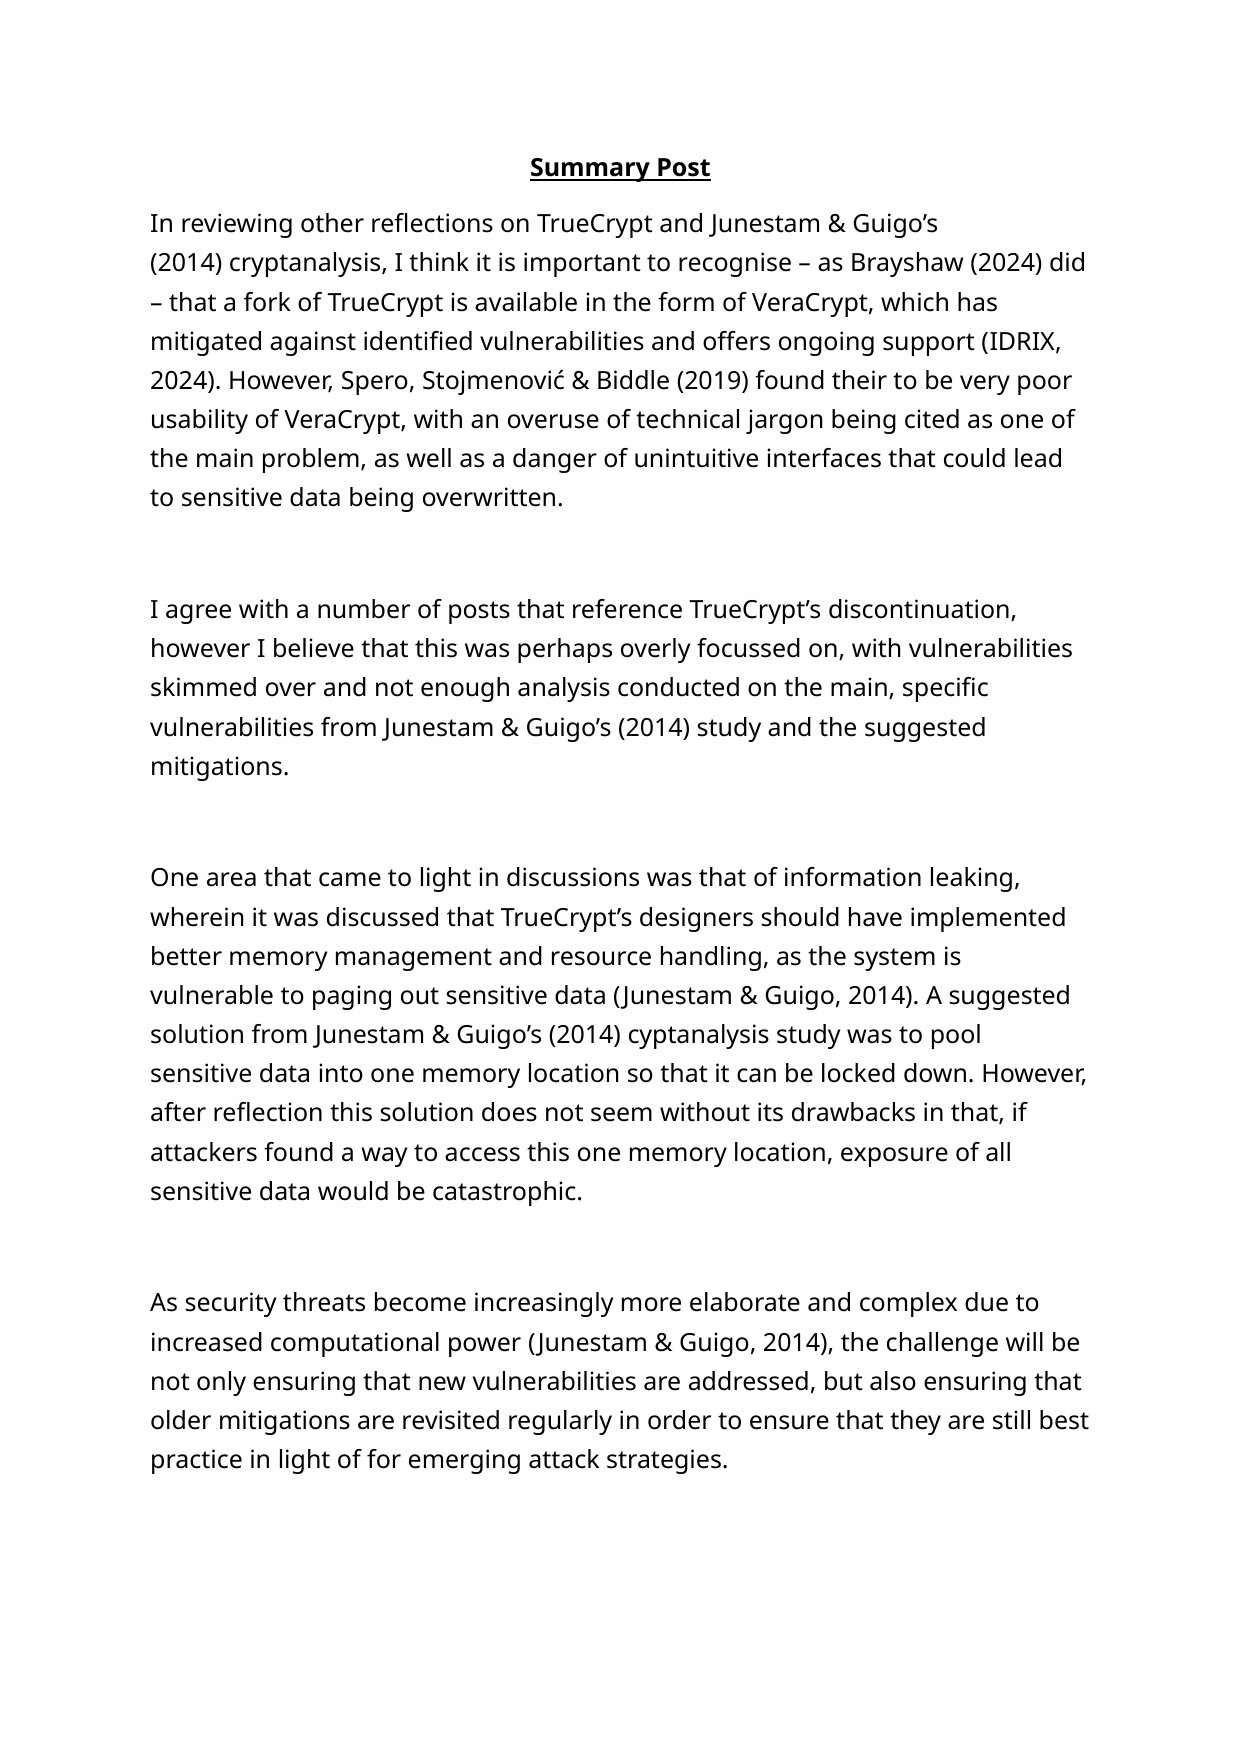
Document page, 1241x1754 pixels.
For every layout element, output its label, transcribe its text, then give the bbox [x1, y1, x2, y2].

text I agree with a number of posts that reference TrueCrypt’s discontinuation, however I believe that this was perhaps overly focussed on, with vulnerabilities skimmed over and not enough analysis conducted on the main, specific vulnerabilities from Junestam & Guigo’s (2014) study and the suggested mitigations. [150, 592, 1090, 782]
text As security threats become increasingly more elaborate and complex due to increased computational power (Junestam & Guigo, 2014), the challenge will be not only ensuring that new vulnerabilities are addressed, but also ensuring that older mitigations are revisited regularly in order to ensure that they are still best practice in light of for emerging attack strategies. [150, 1285, 1090, 1476]
text Summary Post [150, 150, 1090, 184]
text In reviewing other reflections on TrueCrypt and Junestam & Guigo’s (2014) cryptanalysis, I think it is important to recognise – as Brayshaw (2024) did – that a fork of TrueCrypt is available in the form of VeraCrypt, which has mitigated against identified vulnerabilities and offers ongoing support (IDRIX, 2024). However, Spero, Stojmenović & Biddle (2019) found their to be very poor usability of VeraCrypt, with an overuse of technical jargon being cited as one of the main problem, as well as a danger of unintuitive interfaces that could lead to sensitive data being overwritten. [150, 206, 1090, 514]
text One area that came to light in discussions was that of information leaking, wherein it was discussed that TrueCrypt’s designers should have implemented better memory management and resource handling, as the system is vulnerable to paging out sensitive data (Junestam & Guigo, 2014). A suggested solution from Junestam & Guigo’s (2014) cyptanalysis study was to pool sensitive data into one memory location so that it can be locked down. However, after reflection this solution does not seem without its drawbacks in that, if attackers found a way to access this one memory location, exposure of all sensitive data would be catastrophic. [150, 860, 1090, 1207]
